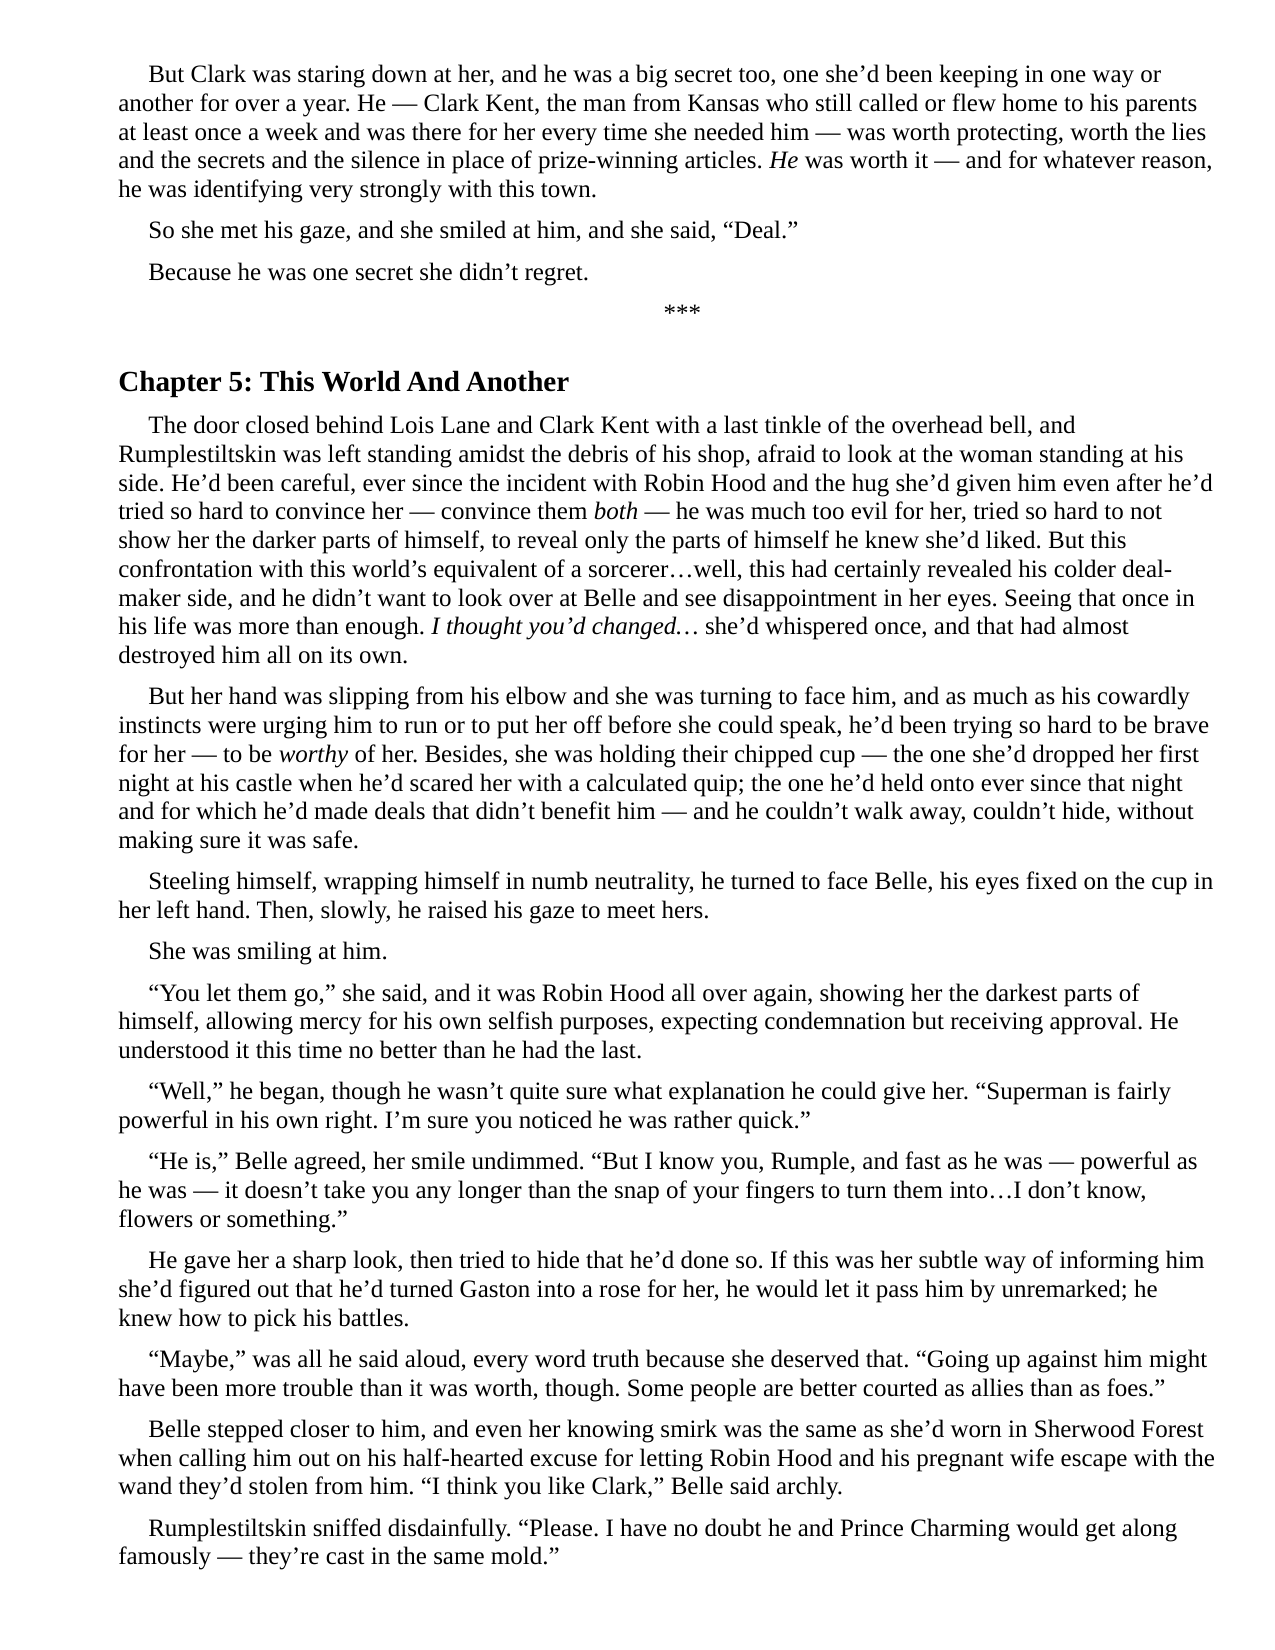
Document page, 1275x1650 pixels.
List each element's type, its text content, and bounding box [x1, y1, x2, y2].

text *** [118, 298, 1216, 327]
text Rumplestiltskin sniffed disdainfully. “Please. I have no doubt he and Prince Charming would get along famously — they’re cast in the same mold.” [118, 1513, 1216, 1570]
text But Clark was staring down at her, and he was a big secret too, one she’d been keeping in one way or another for over a year. He — Clark Kent, the man from Kansas who still called or flew home to his parents at least once a week and was there for her every time she needed him — was worth protecting, worth the lies and the secrets and the silence in place of prize-winning articles. He was worth it — and for whatever reason, he was identifying very strongly with this town. [118, 59, 1216, 203]
text “He is,” Belle agreed, her smile undimmed. “But I know you, Rumple, and fast as he was — powerful as he was — it doesn’t take you any longer than the snap of your fingers to turn them into…I don’t know, flowers or something.” [118, 1146, 1216, 1233]
subtitle Chapter 5: This World And Another [118, 364, 1216, 398]
text “You let them go,” she said, and it was Robin Hood all over again, showing her the darkest parts of himself, allowing mercy for his own selfish purposes, expecting condemnation but receiving approval. He understood it this time no better than he had the last. [118, 978, 1216, 1064]
text So she met his gaze, and she smiled at him, and she said, “Deal.” [118, 215, 1216, 244]
text He gave her a sharp look, then tried to hide that he’d done so. If this was her subtle way of informing him she’d figured out that he’d turned Gaston into a rose for her, he would let it pass him by unremarked; he knew how to pick his battles. [118, 1245, 1216, 1331]
text But her hand was slipping from his elbow and she was turning to face him, and as much as his cowardly instincts were urging him to run or to put her off before she could speak, he’d been trying so hard to be brave for her — to be worthy of her. Besides, she was holding their chipped cup — the one she’d dropped her first night at his castle when he’d scared her with a calculated quip; the one he’d held onto ever since that night and for which he’d made deals that didn’t benefit him — and he couldn’t walk away, couldn’t hide, without making sure it was safe. [118, 681, 1216, 854]
text “Maybe,” was all he said aloud, every word truth because she deserved that. “Going up against him might have been more trouble than it was worth, though. Some people are better courted as allies than as foes.” [118, 1344, 1216, 1401]
text Steeling himself, wrapping himself in numb neutrality, he turned to face Belle, his eyes fixed on the cup in her left hand. Then, slowly, he raised his gaze to meet hers. [118, 866, 1216, 924]
text “Well,” he began, though he wasn’t quite sure what explanation he could give her. “Superman is fairly powerful in his own right. I’m sure you noticed he was rather quick.” [118, 1076, 1216, 1134]
text The door closed behind Lois Lane and Clark Kent with a last tinkle of the overhead bell, and Rumplestiltskin was left standing amidst the debris of his shop, afraid to look at the woman standing at his side. He’d been careful, ever since the incident with Robin Hood and the hug she’d given him even after he’d tried so hard to convince her — convince them both — he was much too evil for her, tried so hard to not show her the darker parts of himself, to reveal only the parts of himself he knew she’d liked. But this confrontation with this world’s equivalent of a sorcerer…well, this had certainly revealed his colder deal-maker side, and he didn’t want to look over at Belle and see disappointment in her eyes. Seeing that once in his life was more than enough. I thought you’d changed… she’d whispered once, and that had almost destroyed him all on its own. [118, 410, 1216, 669]
text She was smiling at him. [118, 936, 1216, 965]
text Because he was one secret she didn’t regret. [118, 257, 1216, 285]
text Belle stepped closer to him, and even her knowing smirk was the same as she’d worn in Sherwood Forest when calling him out on his half-hearted excuse for letting Robin Hood and his pregnant wife escape with the wand they’d stolen from him. “I think you like Clark,” Belle said archly. [118, 1414, 1216, 1500]
